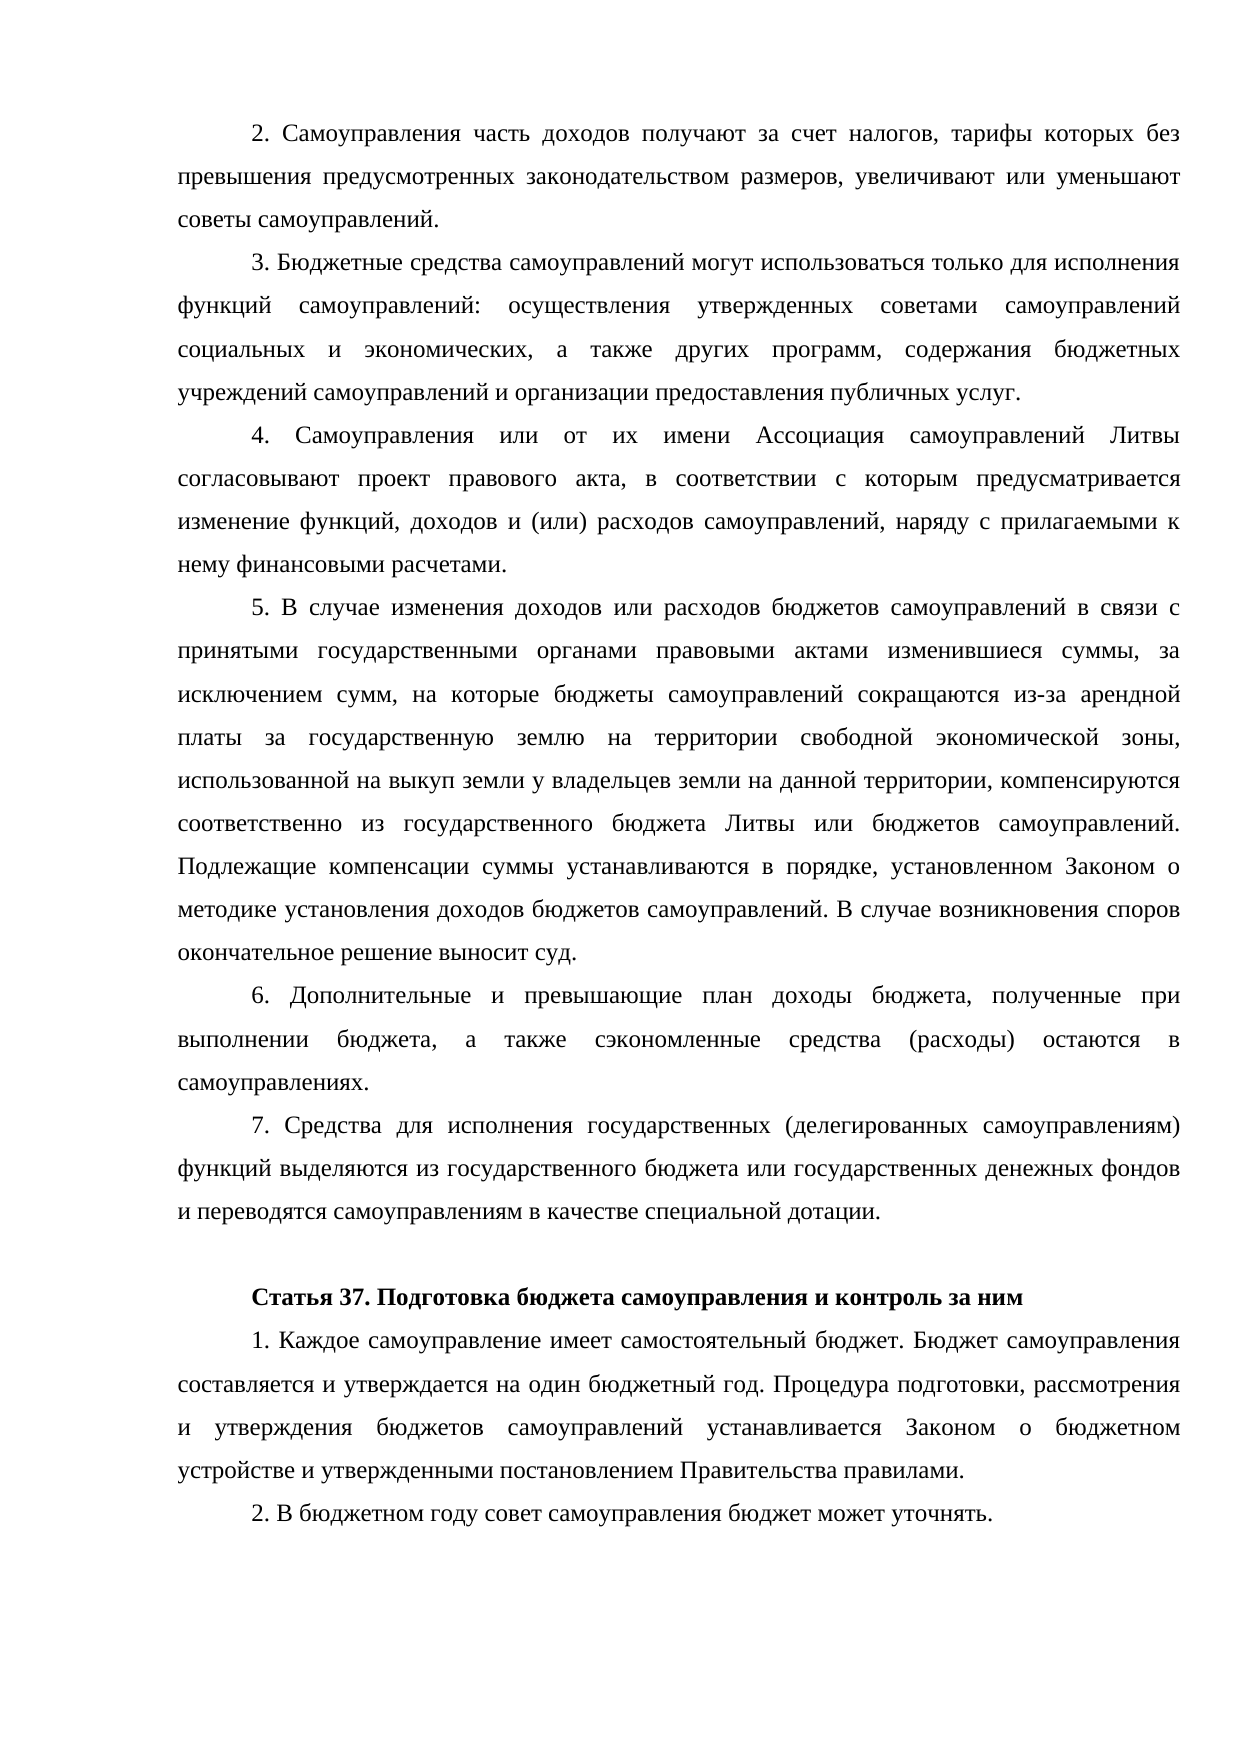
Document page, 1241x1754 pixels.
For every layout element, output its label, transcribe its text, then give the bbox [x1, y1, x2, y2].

text 4. Самоуправления или от их имени Ассоциация самоуправлений Литвы согласовывают проект правового акта, в соответствии с которым предусматривается изменение функций, доходов и (или) расходов самоуправлений, наряду с прилагаемыми к нему финансовыми расчетами. [177, 420, 1181, 578]
text 2. Самоуправления часть доходов получают за счет налогов, тарифы которых без превышения предусмотренных законодательством размеров, увеличивают или уменьшают советы самоуправлений. [177, 118, 1181, 233]
text 7. Средства для исполнения государственных (делегированных самоуправлениям) функций выделяются из государственного бюджета или государственных денежных фондов и переводятся самоуправлениям в качестве специальной дотации. [177, 1110, 1181, 1225]
text 2. В бюджетном году совет самоуправления бюджет может уточнять. [177, 1498, 1181, 1527]
text 6. Дополнительные и превышающие план доходы бюджета, полученные при выполнении бюджета, а также сэкономленные средства (расходы) остаются в самоуправлениях. [177, 981, 1181, 1096]
text 5. В случае изменения доходов или расходов бюджетов самоуправлений в связи с принятыми государственными органами правовыми актами изменившиеся суммы, за исключением сумм, на которые бюджеты самоуправлений сокращаются из-за арендной платы за государственную землю на территории свободной экономической зоны, использованной на выкуп земли у владельцев земли на данной территории, компенсируются соответственно из государственного бюджета Литвы или бюджетов самоуправлений. Подлежащие компенсации суммы устанавливаются в порядке, установленном Законом о методике установления доходов бюджетов самоуправлений. В случае возникновения споров окончательное решение выносит суд. [177, 592, 1181, 966]
text 1. Каждое самоуправление имеет самостоятельный бюджет. Бюджет самоуправления составляется и утверждается на один бюджетный год. Процедура подготовки, рассмотрения и утверждения бюджетов самоуправлений устанавливается Законом о бюджетном устройстве и утвержденными постановлением Правительства правилами. [177, 1326, 1181, 1484]
text 3. Бюджетные средства самоуправлений могут использоваться только для исполнения функций самоуправлений: осуществления утвержденных советами самоуправлений социальных и экономических, а также других программ, содержания бюджетных учреждений самоуправлений и организации предоставления публичных услуг. [177, 247, 1181, 406]
text Статья 37. Подготовка бюджета самоуправления и контроль за ним [177, 1282, 1181, 1311]
